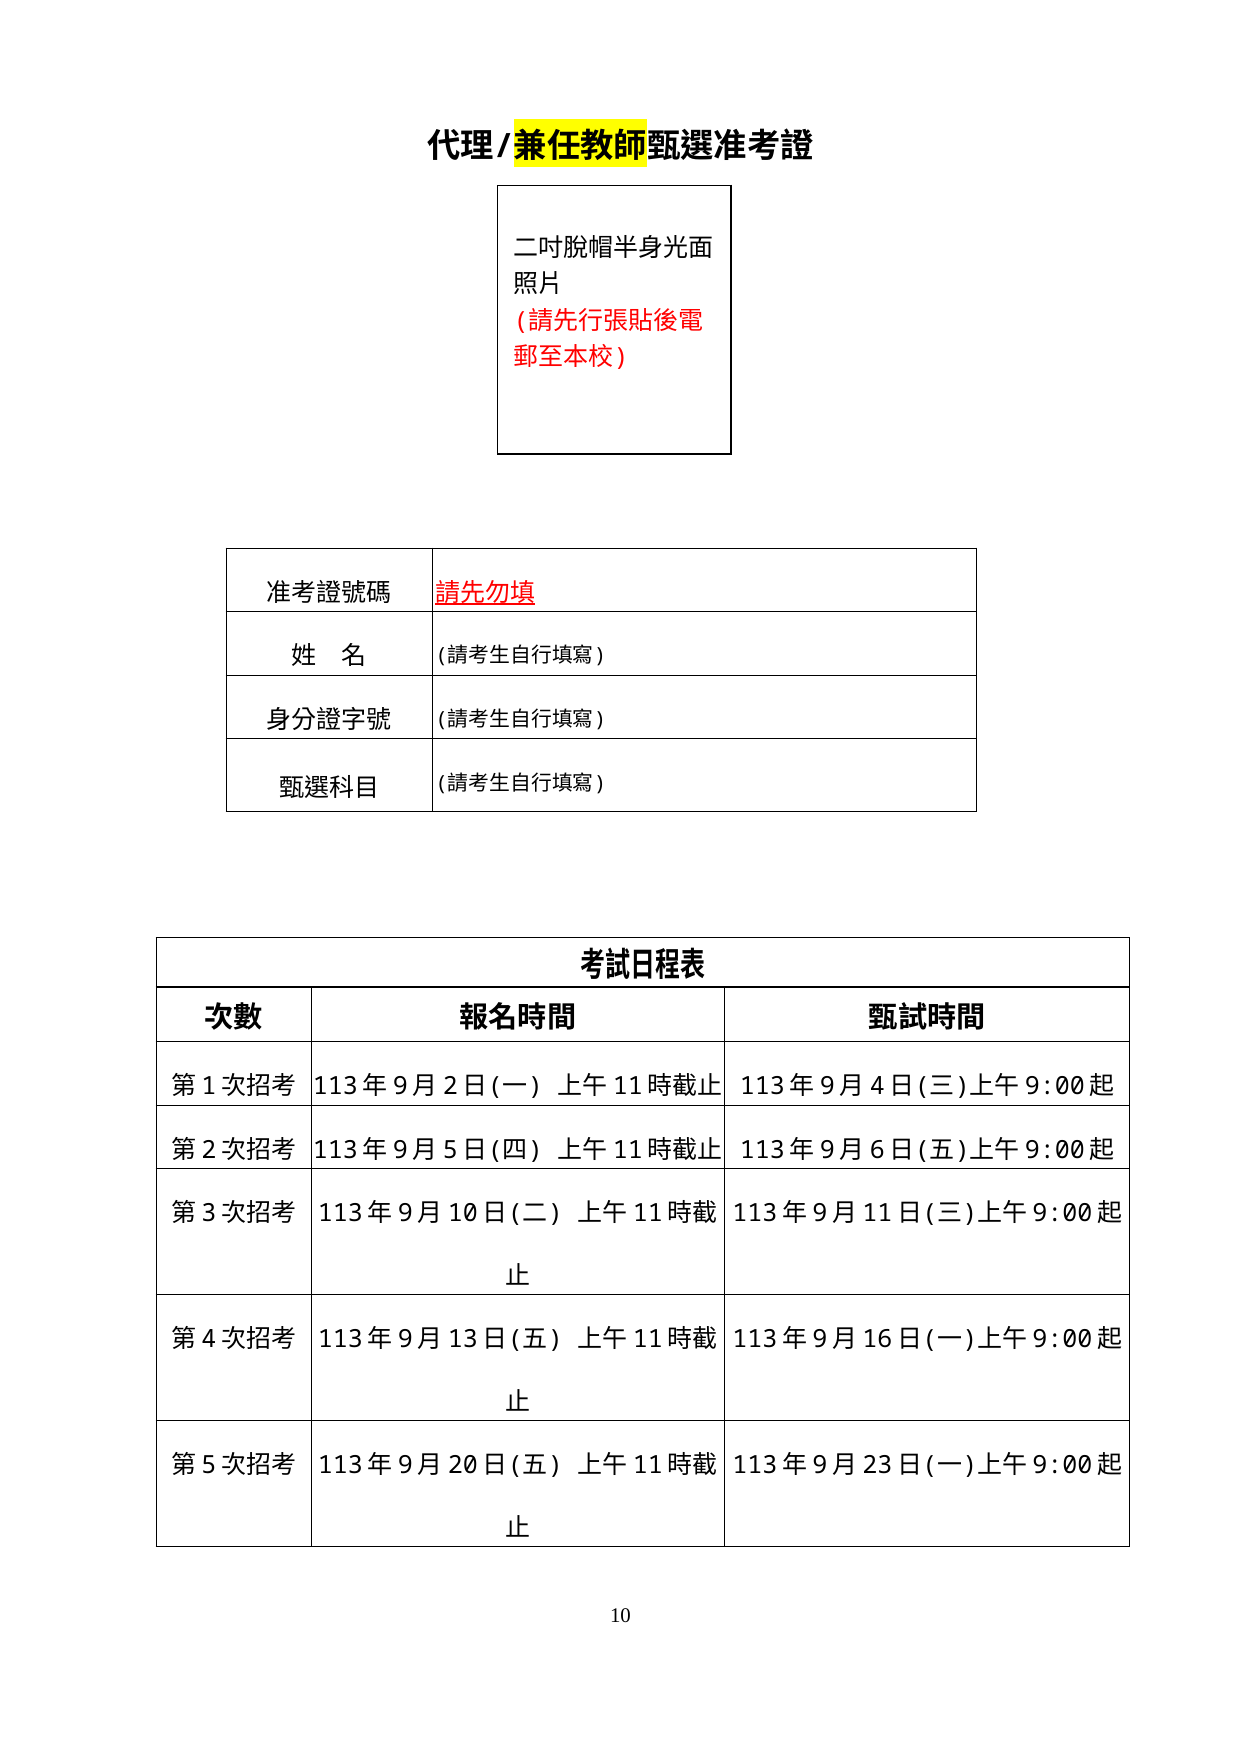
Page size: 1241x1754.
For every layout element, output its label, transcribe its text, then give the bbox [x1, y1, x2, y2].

table_cell 113年9月20日(五) 上午11時截止 [312, 1421, 724, 1546]
table_cell 次數 [157, 988, 311, 1041]
table_cell 姓 名 [227, 612, 432, 675]
table_cell 第3次招考 [157, 1169, 311, 1294]
table_cell 甄選科目 [227, 739, 432, 811]
table_cell 甄試時間 [725, 988, 1129, 1041]
table_header 准考證號碼 [227, 549, 432, 611]
table_header 考試日程表 [157, 938, 1129, 986]
table_cell 113年9月4日(三)上午9:00起 [725, 1042, 1129, 1104]
table_cell 第5次招考 [157, 1421, 311, 1546]
table_cell 113年9月10日(二) 上午11時截止 [312, 1169, 724, 1294]
table_cell 113年9月23日(一)上午9:00起 [725, 1421, 1129, 1546]
table_cell 113年9月2日(一) 上午11時截止 [312, 1042, 724, 1104]
table_cell 身分證字號 [227, 676, 432, 738]
table_cell 113年9月16日(一)上午9:00起 [725, 1295, 1129, 1420]
table_cell (請考生自行填寫) [433, 739, 976, 811]
table_cell 第2次招考 [157, 1106, 311, 1168]
table_cell 報名時間 [312, 988, 724, 1041]
text 代理/兼任教師甄選准考證 [75, 96, 1165, 173]
table_cell (請考生自行填寫) [433, 676, 976, 738]
text (請先行張貼後電郵至本校) [513, 300, 716, 373]
table_header 請先勿填 [433, 549, 976, 611]
table_cell 113年9月6日(五)上午9:00起 [725, 1106, 1129, 1168]
table_cell (請考生自行填寫) [433, 612, 976, 675]
table_cell 113年9月5日(四) 上午11時截止 [312, 1106, 724, 1168]
table_cell 第4次招考 [157, 1295, 311, 1420]
text 二吋脫帽半身光面照片 [513, 228, 716, 300]
table_cell 113年9月11日(三)上午9:00起 [725, 1169, 1129, 1294]
table_cell 113年9月13日(五) 上午11時截止 [312, 1295, 724, 1420]
table_cell 第1次招考 [157, 1042, 311, 1104]
